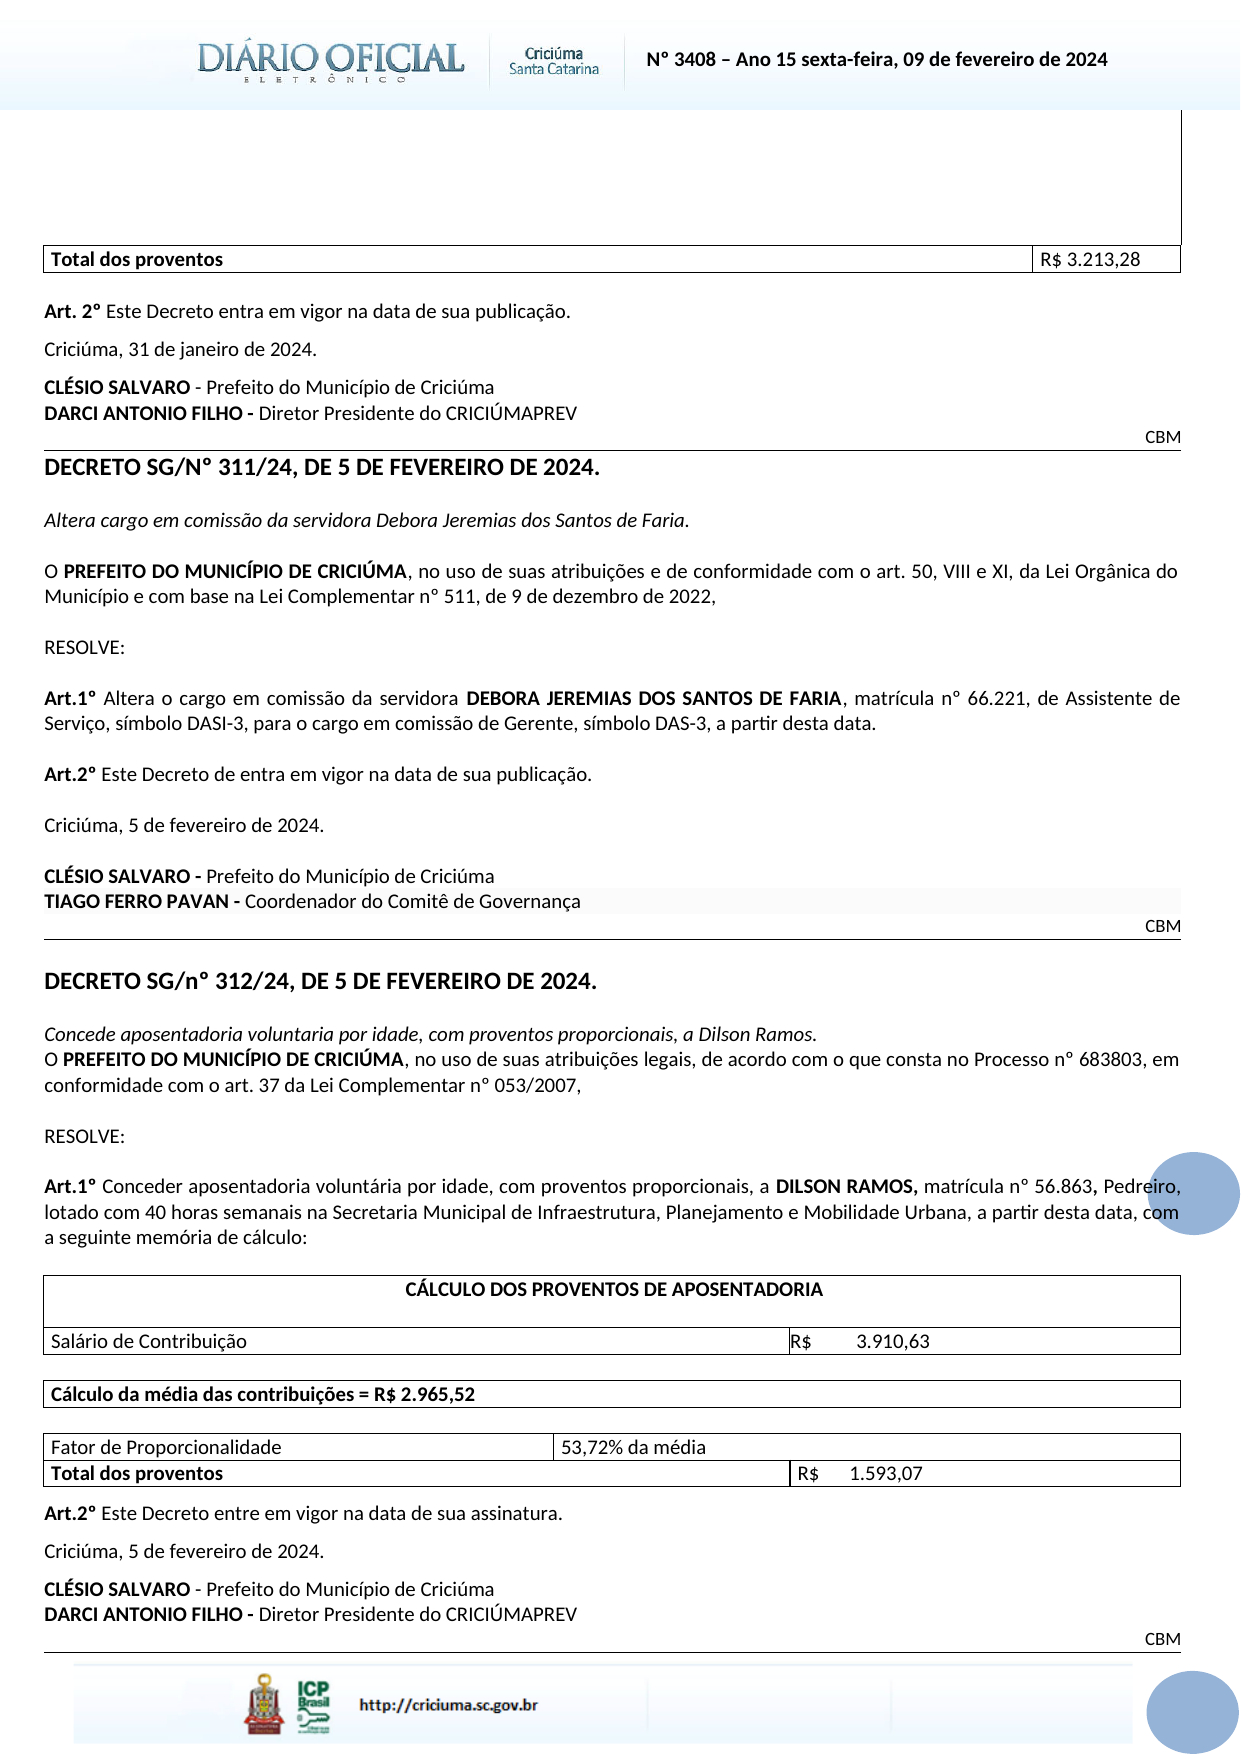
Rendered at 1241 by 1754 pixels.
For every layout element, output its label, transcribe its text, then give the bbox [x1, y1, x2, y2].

text CBM [44, 425, 1181, 450]
text Criciúma, 5 de fevereiro de 2024. [44, 1538, 1181, 1563]
table_cell R$ [790, 1328, 849, 1354]
text Art.1º Conceder aposentadoria voluntária por idade, com proventos proporcionais, a DILSON RAMOS, matrícula nº 56.863, Pedreiro, lotado com 40 horas semanais na Secretaria Municipal de Infraestrutura, Planejamento e Mobilidade Urbana, a partir desta data, com a seguinte memória de cálculo: [44, 1174, 1181, 1250]
text RESOLVE: [44, 634, 1181, 660]
text CLÉSIO SALVARO - Prefeito do Município de Criciúma [44, 1576, 1181, 1601]
text RESOLVE: [44, 1123, 1181, 1148]
text Criciúma, 5 de fevereiro de 2024. [44, 812, 1181, 838]
text Art.2º Este Decreto entre em vigor na data de sua assinatura. [44, 1500, 1181, 1525]
table_header CÁLCULO DOS PROVENTOS DE APOSENTADORIA [44, 1276, 1180, 1327]
text Art.1º Altera o cargo em comissão da servidora DEBORA JEREMIAS DOS SANTOS DE FARIA, matrícula nº 66.221, de Assistente de Serviço, símbolo DASI-3, para o cargo em comissão de Gerente, símbolo DAS-3, a partir desta data. [44, 685, 1181, 736]
text CLÉSIO SALVARO - Prefeito do Município de Criciúma [44, 374, 1181, 400]
table_cell R$ [791, 1461, 849, 1486]
text Art. 2º Este Decreto entra em vigor na data de sua publicação. [44, 298, 1181, 323]
text CLÉSIO SALVARO - Prefeito do Município de Criciúma [44, 863, 1181, 888]
text CBM [44, 914, 1181, 939]
table_cell Salário de Contribuição [44, 1328, 789, 1354]
table_cell R$ 3.213,28 [1033, 246, 1180, 272]
table_cell Total dos proventos [44, 246, 1032, 272]
table_cell 3.910,63 [849, 1328, 1180, 1354]
table_cell Total dos proventos [44, 1461, 789, 1486]
text DARCI ANTONIO FILHO - Diretor Presidente do CRICIÚMAPREV [44, 1601, 1181, 1627]
text Concede aposentadoria voluntaria por idade, com proventos proporcionais, a Dilson Ramos. [44, 1021, 1181, 1047]
table_header Fator de Proporcionalidade [44, 1434, 553, 1459]
text Altera cargo em comissão da servidora Debora Jeremias dos Santos de Faria. [44, 507, 1181, 533]
text DARCI ANTONIO FILHO - Diretor Presidente do CRICIÚMAPREV [44, 400, 1181, 425]
text TIAGO FERRO PAVAN - Coordenador do Comitê de Governança [44, 888, 1181, 914]
table_cell 1.593,07 [849, 1461, 1180, 1486]
table_header Cálculo da média das contribuições = R$ 2.965,52 [44, 1381, 1180, 1407]
text Art.2º Este Decreto de entra em vigor na data de sua publicação. [44, 761, 1181, 787]
text Criciúma, 31 de janeiro de 2024. [44, 336, 1181, 362]
text CBM [44, 1627, 1181, 1652]
text DECRETO SG/nº 312/24, DE 5 DE FEVEREIRO DE 2024. [44, 965, 1181, 996]
table_header 53,72% da média [554, 1434, 1180, 1459]
text O PREFEITO DO MUNICÍPIO DE CRICIÚMA, no uso de suas atribuições e de conformidade com o art. 50, VIII e XI, da Lei Orgânica do Município e com base na Lei Complementar nº 511, de 9 de dezembro de 2022, [44, 558, 1181, 609]
text DECRETO SG/Nº 311/24, DE 5 DE FEVEREIRO DE 2024. [44, 451, 1181, 482]
text O PREFEITO DO MUNICÍPIO DE CRICIÚMA, no uso de suas atribuições legais, de acordo com o que consta no Processo nº 683803, em conformidade com o art. 37 da Lei Complementar nº 053/2007, [44, 1047, 1181, 1097]
